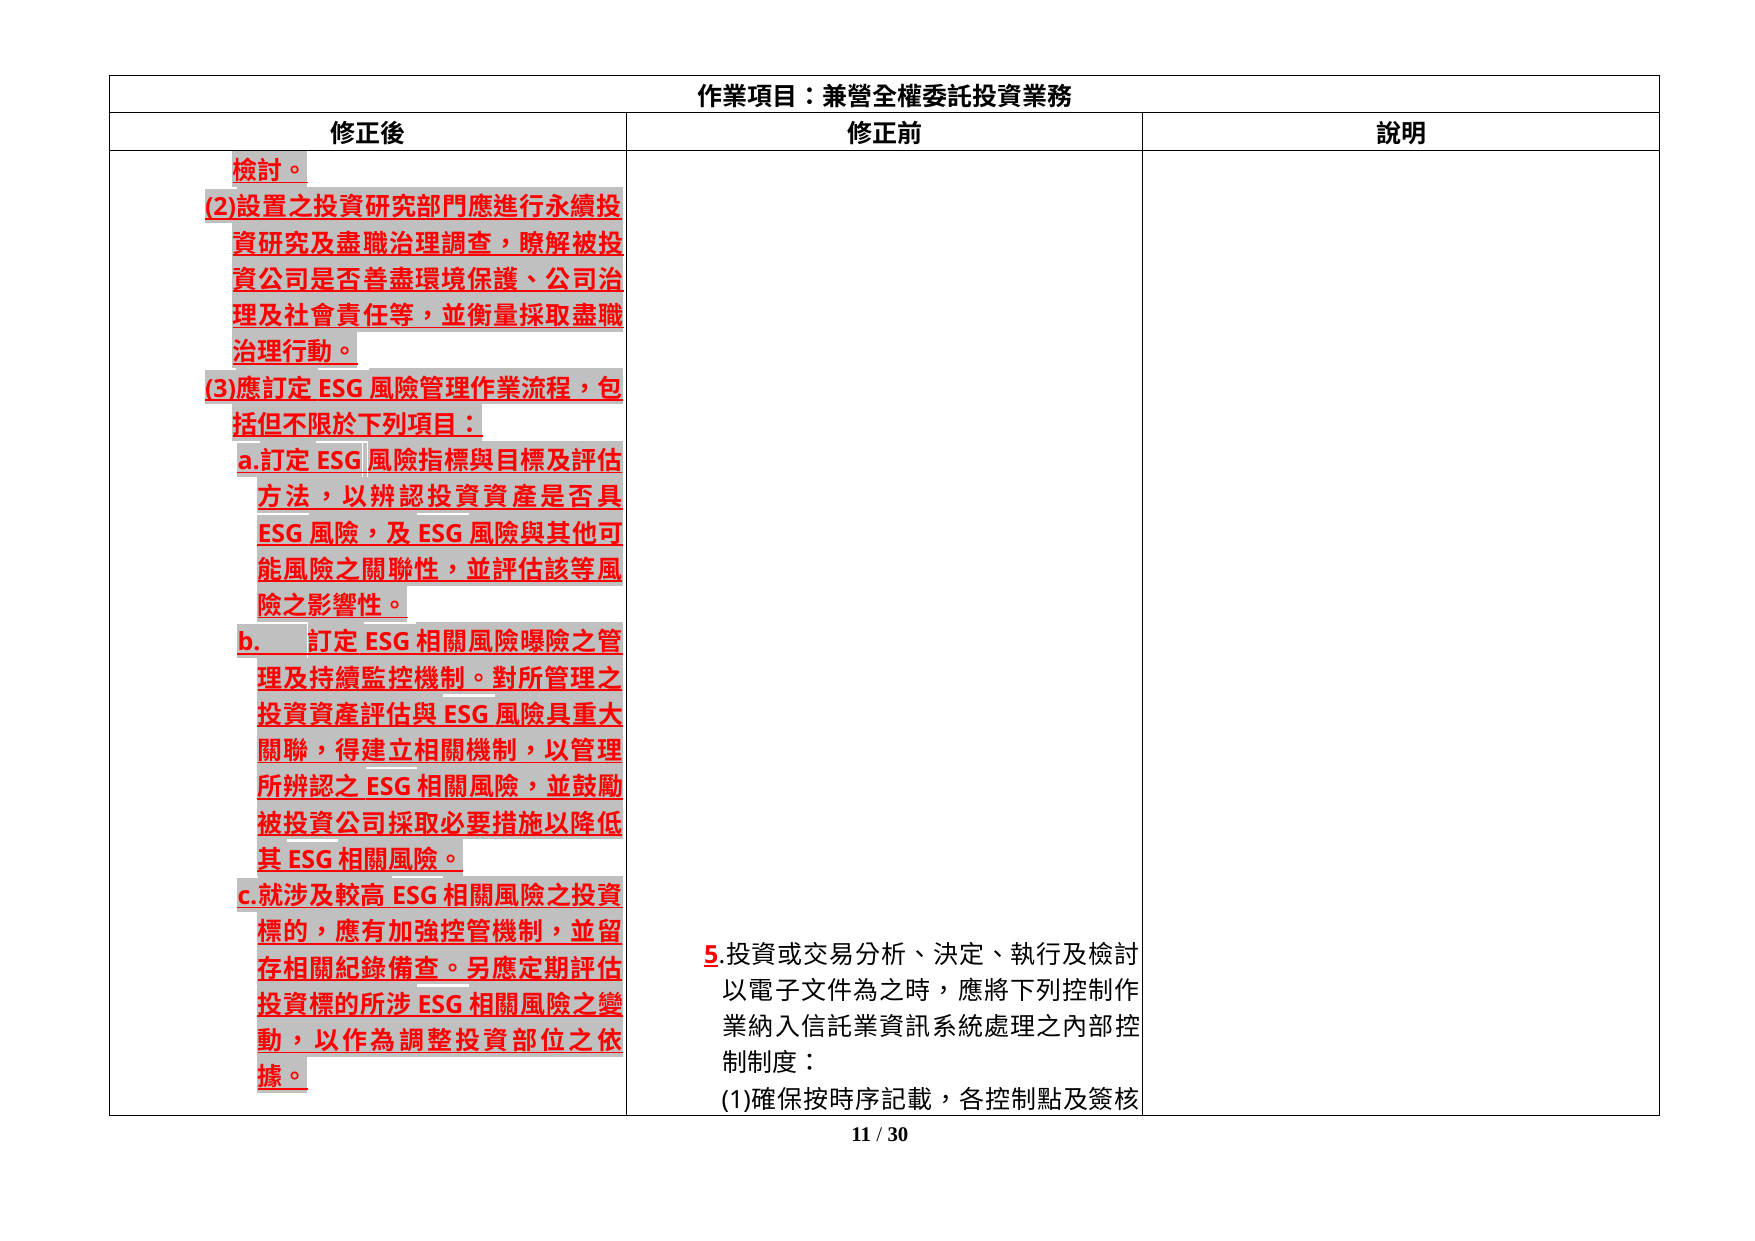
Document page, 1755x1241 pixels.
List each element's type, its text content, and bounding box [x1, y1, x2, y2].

table_header 作業項目：兼營全權委託投資業務 [110, 76, 1659, 112]
table_cell 檢討。 (2)設置之投資研究部門應進行永續投資研究及盡職治理調查，瞭解被投資公司是否善盡環境保護、公司治理及社會責任等，並衡量採取盡職治理行動。 (3)應訂定ESG風險管理作業流程，包括但不限於下列項目： a.訂定ESG風險指標與目標及評估方法，以辨認投資資產是否具ESG風險，及ESG風險與其他可能風險之關聯性，並評估該等風險之影響性。 b. 訂定ESG相關風險曝險之管理及持續監控機制。對所管理之投資資產評估與ESG風險具重大關聯，得建立相關機制，以管理所辨認之ESG相關風險，並鼓勵被投資公司採取必要措施以降低其ESG相關風險。 c.就涉及較高ESG相關風險之投資標的，應有加強控管機制，並留存相關紀錄備查。另應定期評估投資標的所涉ESG相關風險之變動，以作為調整投資部位之依據。 [110, 151, 626, 1115]
table_cell 5.投資或交易分析、決定、執行及檢討以電子文件為之時，應將下列控制作業納入信託業資訊系統處理之內部控制制度： (1)確保按時序記載，各控制點及簽核 [627, 151, 1142, 1115]
table_cell 修正後 [110, 113, 626, 149]
table_cell 依金管會111年6月29日金管證投字第1110382135號函並參考「ESG實務指引」第五條至第六條規定，增訂作業程序(二)之5，以下項次遞移。 配合全文用詞一致使用，酌修文字。 同上。 配合全文用詞一致使用，酌修文字。 配合作業程序(二)之5，增訂本控制重點。 [1143, 151, 1659, 1115]
table_cell 修正前 [627, 113, 1142, 149]
table_cell 說明 [1143, 113, 1659, 149]
